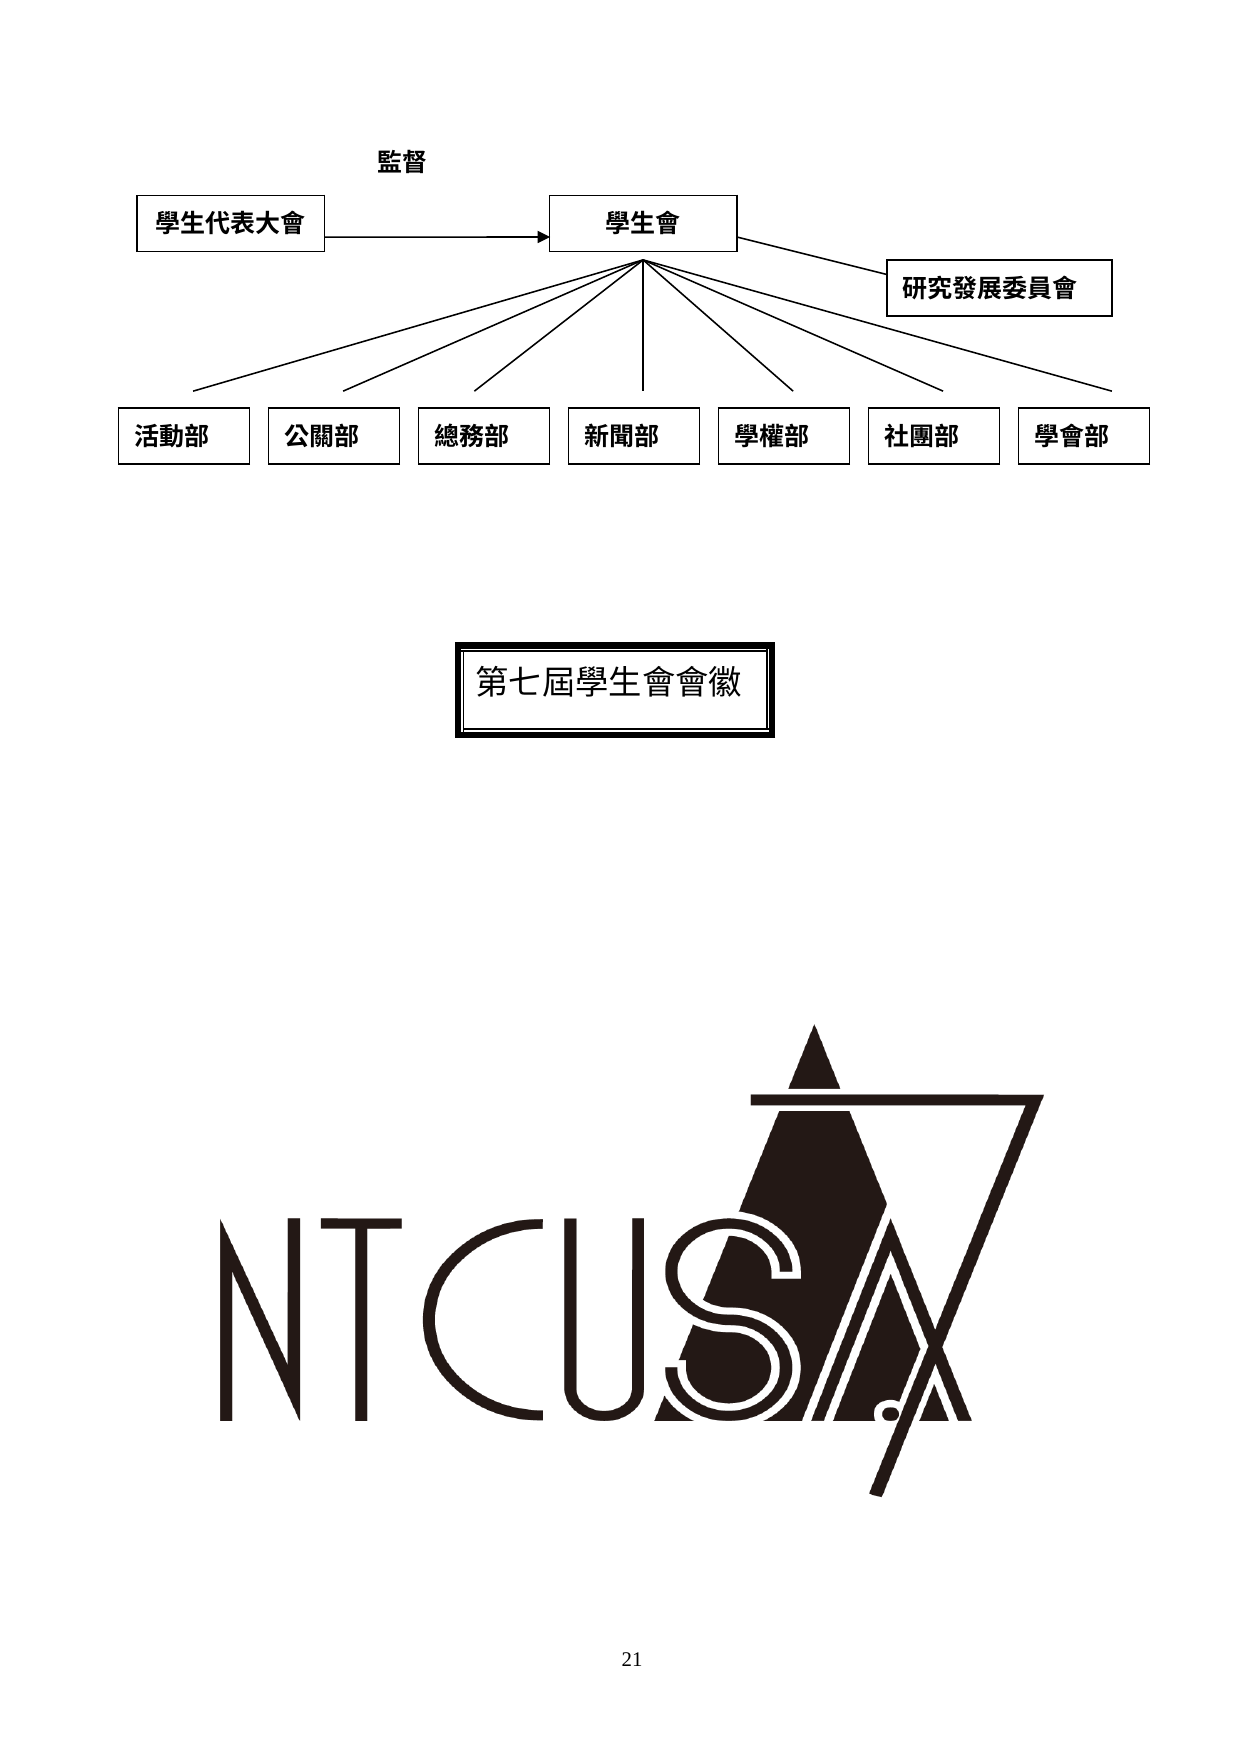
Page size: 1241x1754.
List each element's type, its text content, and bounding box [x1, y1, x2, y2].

text 總務部 [434, 416, 533, 452]
text 新聞部 [584, 416, 683, 452]
text 監督 [377, 142, 441, 179]
text 學會部 [1034, 416, 1133, 452]
text 學生會 [565, 204, 721, 240]
text 公關部 [284, 416, 383, 452]
text 第七屆學生會會徽 [475, 655, 755, 704]
picture [212, 1024, 1053, 1504]
text 活動部 [134, 416, 233, 452]
text 社團部 [884, 416, 983, 452]
text 學生代表大會 [153, 204, 308, 240]
text 學權部部 [734, 416, 833, 456]
text 研究發展委員會會 [903, 268, 1096, 308]
